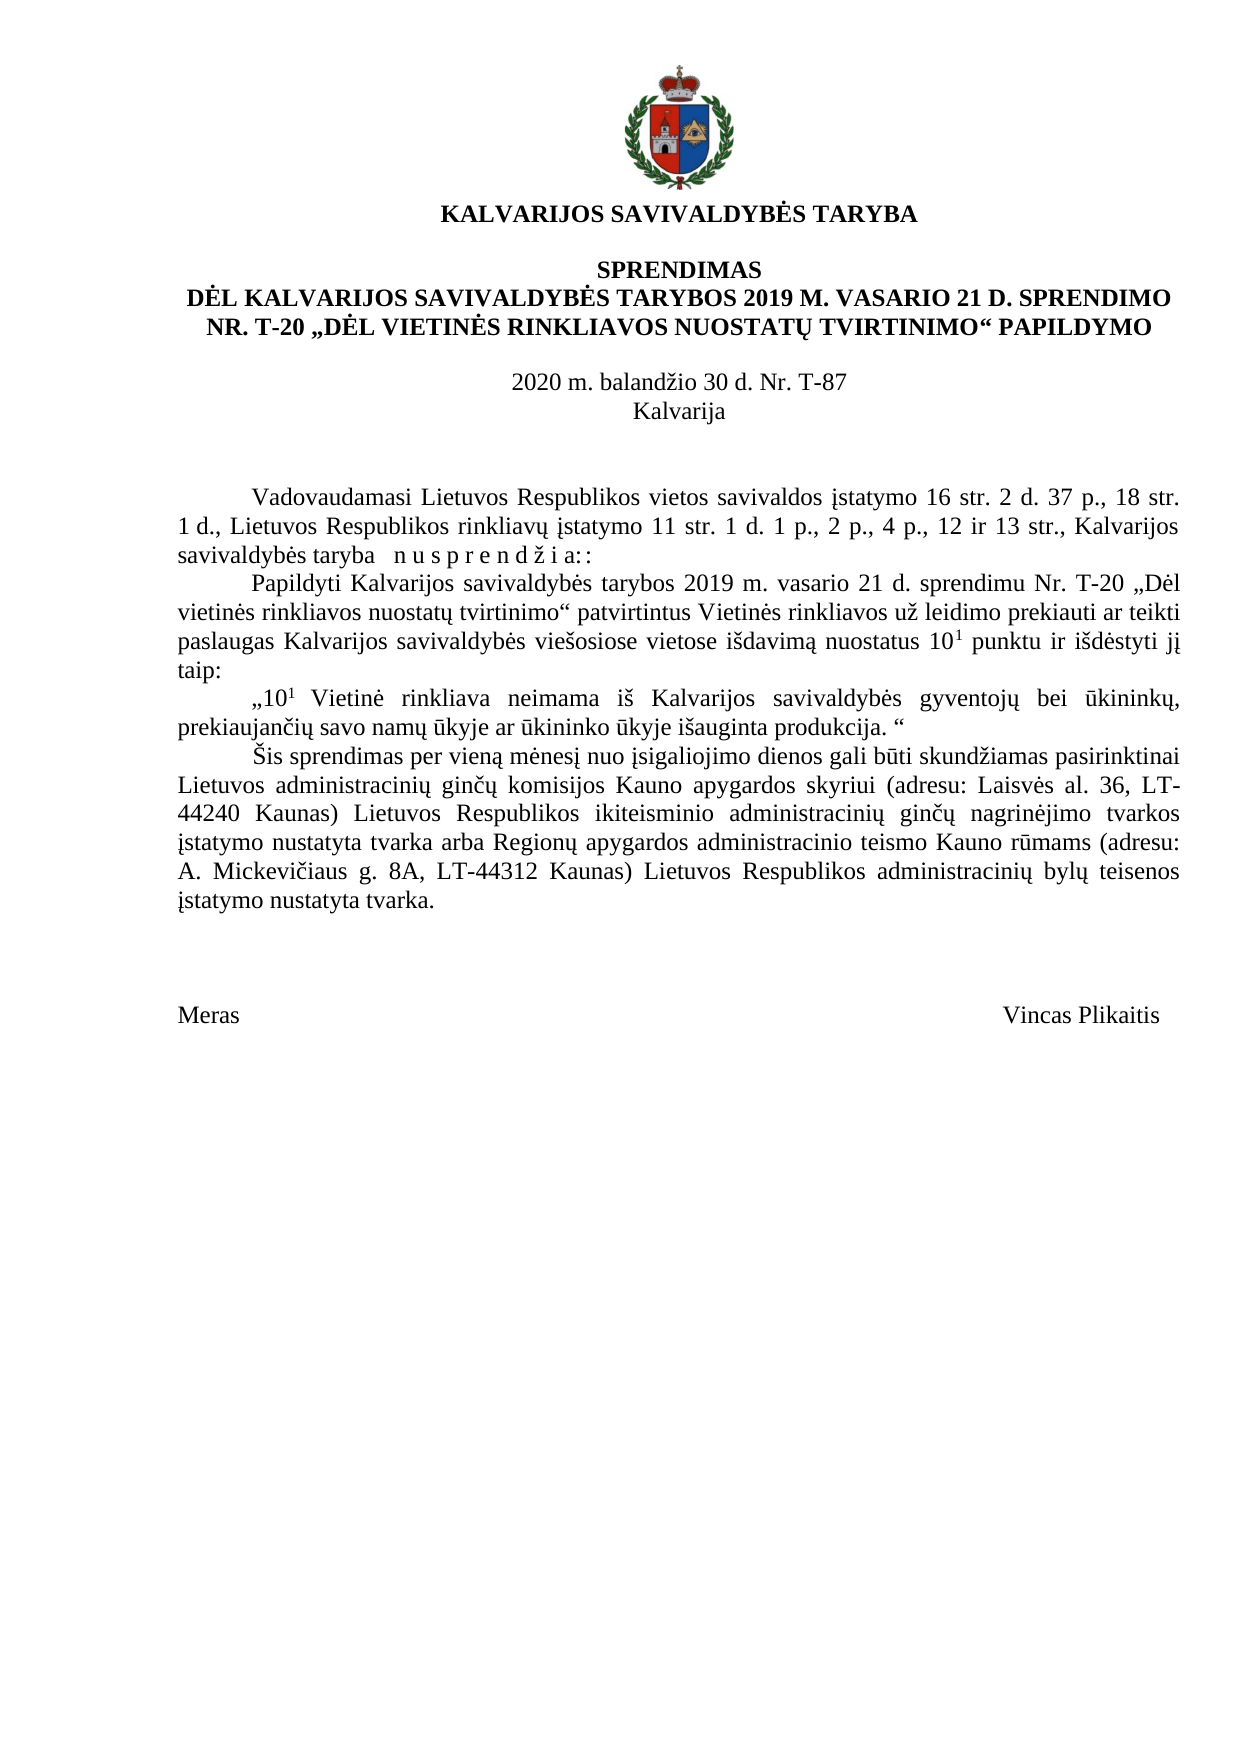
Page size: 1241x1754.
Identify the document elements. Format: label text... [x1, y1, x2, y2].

text Vadovaudamasi Lietuvos Respublikos vietos savivaldos įstatymo 16 str. 2 d. 37 p., 18 str. 1 d., Lietuvos Respublikos rinkliavų įstatymo 11 str. 1 d. 1 p., 2 p., 4 p., 12 ir 13 str., Kalvarijos savivaldybės taryba nusprendžia:: [177, 482, 1181, 568]
text SPRENDIMAS [177, 255, 1181, 283]
text Papildyti Kalvarijos savivaldybės tarybos 2019 m. vasario 21 d. sprendimu Nr. T-20 „Dėl vietinės rinkliavos nuostatų tvirtinimo“ patvirtintus Vietinės rinkliavos už leidimo prekiauti ar teikti paslaugas Kalvarijos savivaldybės viešosiose vietose išdavimą nuostatus 101 punktu ir išdėstyti jį taip: [177, 568, 1181, 683]
text Kalvarija [177, 396, 1181, 425]
text DĖL KALVARIJOS SAVIVALDYBĖS TARYBOS 2019 M. VASARIO 21 D. SPRENDIMO nR. T-20 „dėl vietinės rinkliavos nuostatų tvirtinimo“ PAPILDYMO [177, 283, 1181, 341]
text KALVARIJOS SAVIVALDYBĖS TARYBA [177, 199, 1181, 228]
text 2020 m. balandžio 30 d. Nr. T-87 [177, 367, 1181, 396]
text „101 Vietinė rinkliava neimama iš Kalvarijos savivaldybės gyventojų bei ūkininkų, prekiaujančių savo namų ūkyje ar ūkininko ūkyje išauginta produkcija. “ [177, 683, 1181, 741]
text Šis sprendimas per vieną mėnesį nuo įsigaliojimo dienos gali būti skundžiamas pasirinktinai Lietuvos administracinių ginčų komisijos Kauno apygardos skyriui (adresu: Laisvės al. 36, LT-44240 Kaunas) Lietuvos Respublikos ikiteisminio administracinių ginčų nagrinėjimo tvarkos įstatymo nustatyta tvarka arba Regionų apygardos administracinio teismo Kauno rūmams (adresu: A. Mickevičiaus g. 8A, LT-44312 Kaunas) Lietuvos Respublikos administracinių bylų teisenos įstatymo nustatyta tvarka. [177, 741, 1181, 913]
text Meras Vincas Plikaitis [177, 1000, 1181, 1028]
